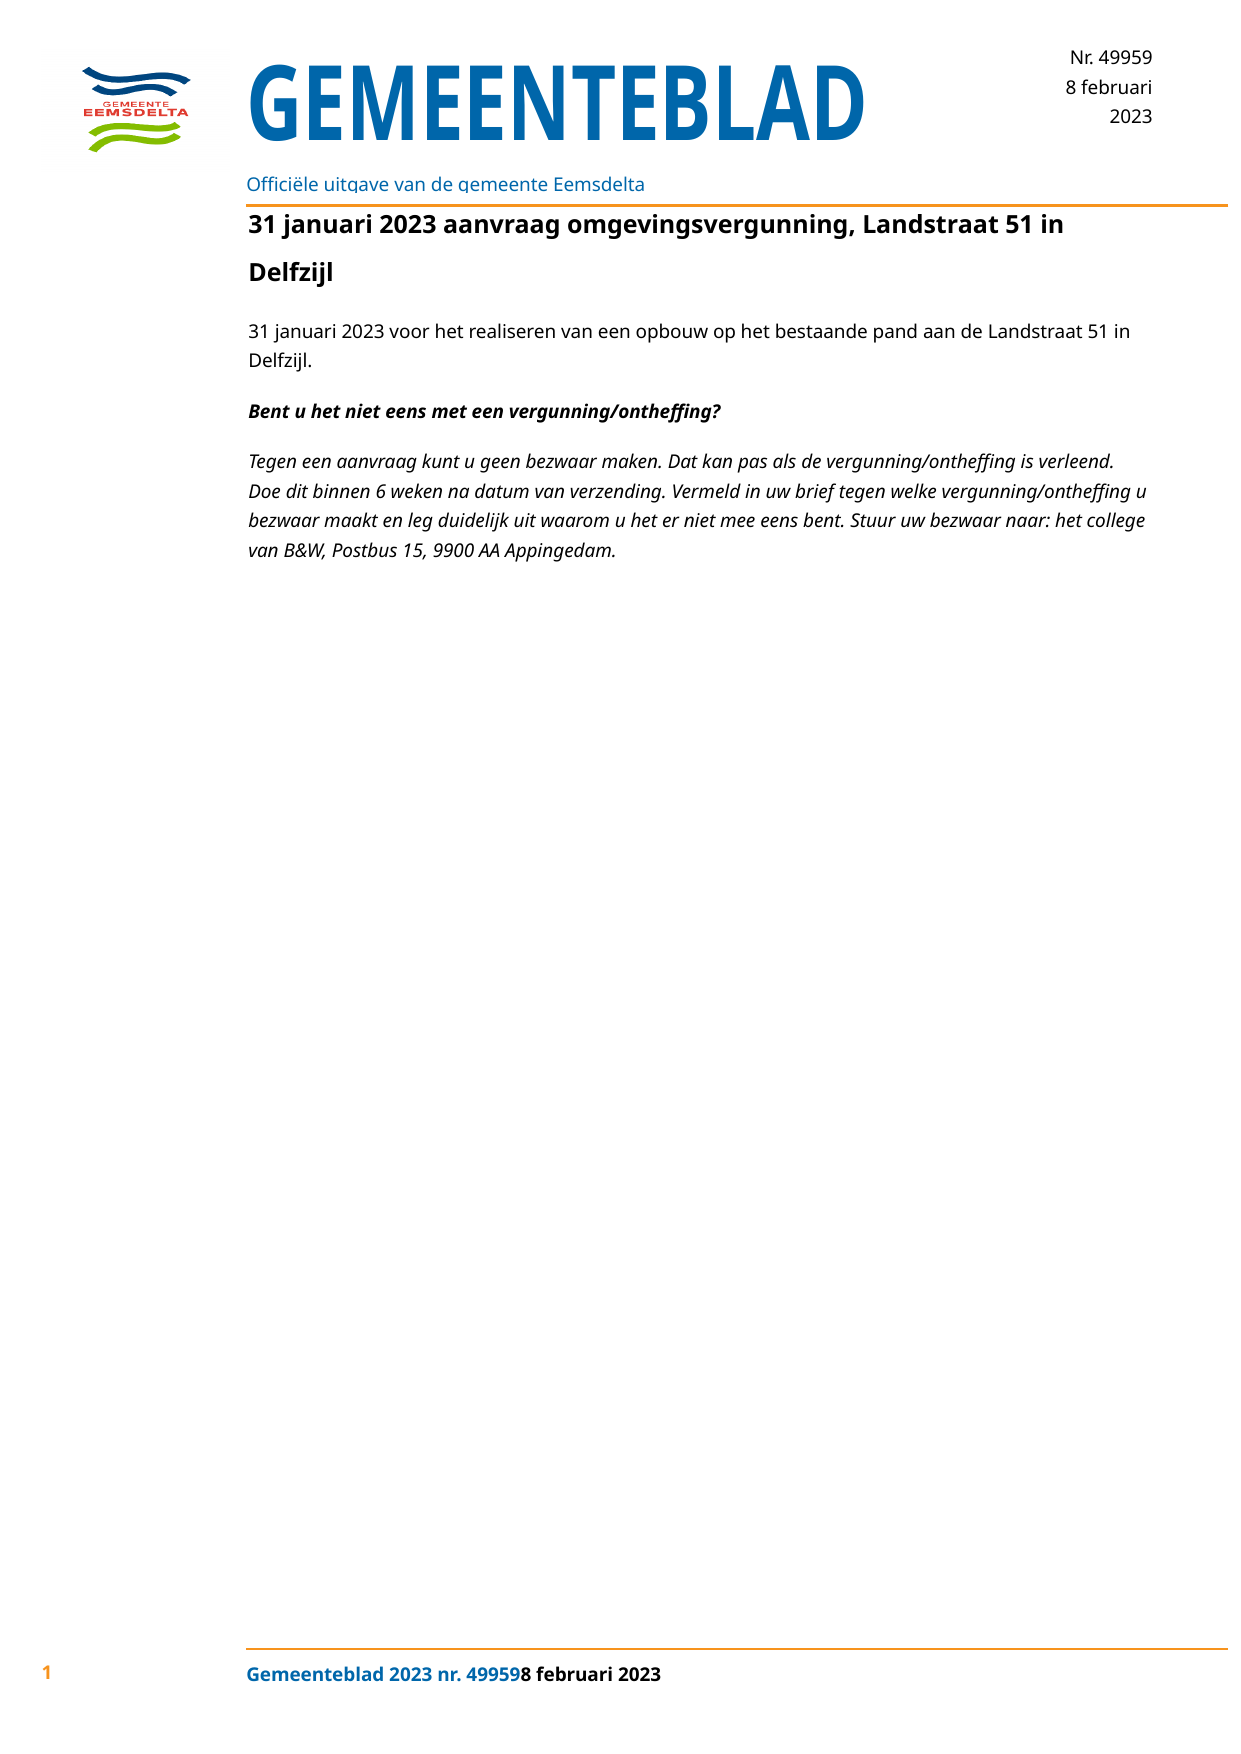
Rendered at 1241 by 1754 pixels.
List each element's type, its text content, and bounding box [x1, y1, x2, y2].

picture [41, 47, 231, 172]
text Tegen een aanvraag kunt u geen bezwaar maken. Dat kan pas als de vergunning/ontheffing is verleend. Doe dit binnen 6 weken na datum van verzending. Vermeld in uw brief tegen welke vergunning/ontheffing u bezwaar maakt en leg duidelijk uit waarom u het er niet mee eens bent. Stuur uw bezwaar naar: het college van B&W, Postbus 15, 9900 AA Appingedam. [248, 448, 1152, 563]
text Bent u het niet eens met een vergunning/ontheffing? [248, 398, 1152, 424]
text 31 januari 2023 voor het realiseren van een opbouw op het bestaande pand aan de Landstraat 51 in Delfzijl. [248, 318, 1152, 373]
text 31 januari 2023 aanvraag omgevingsvergunning, Landstraat 51 in Delfzijl [248, 207, 1152, 288]
